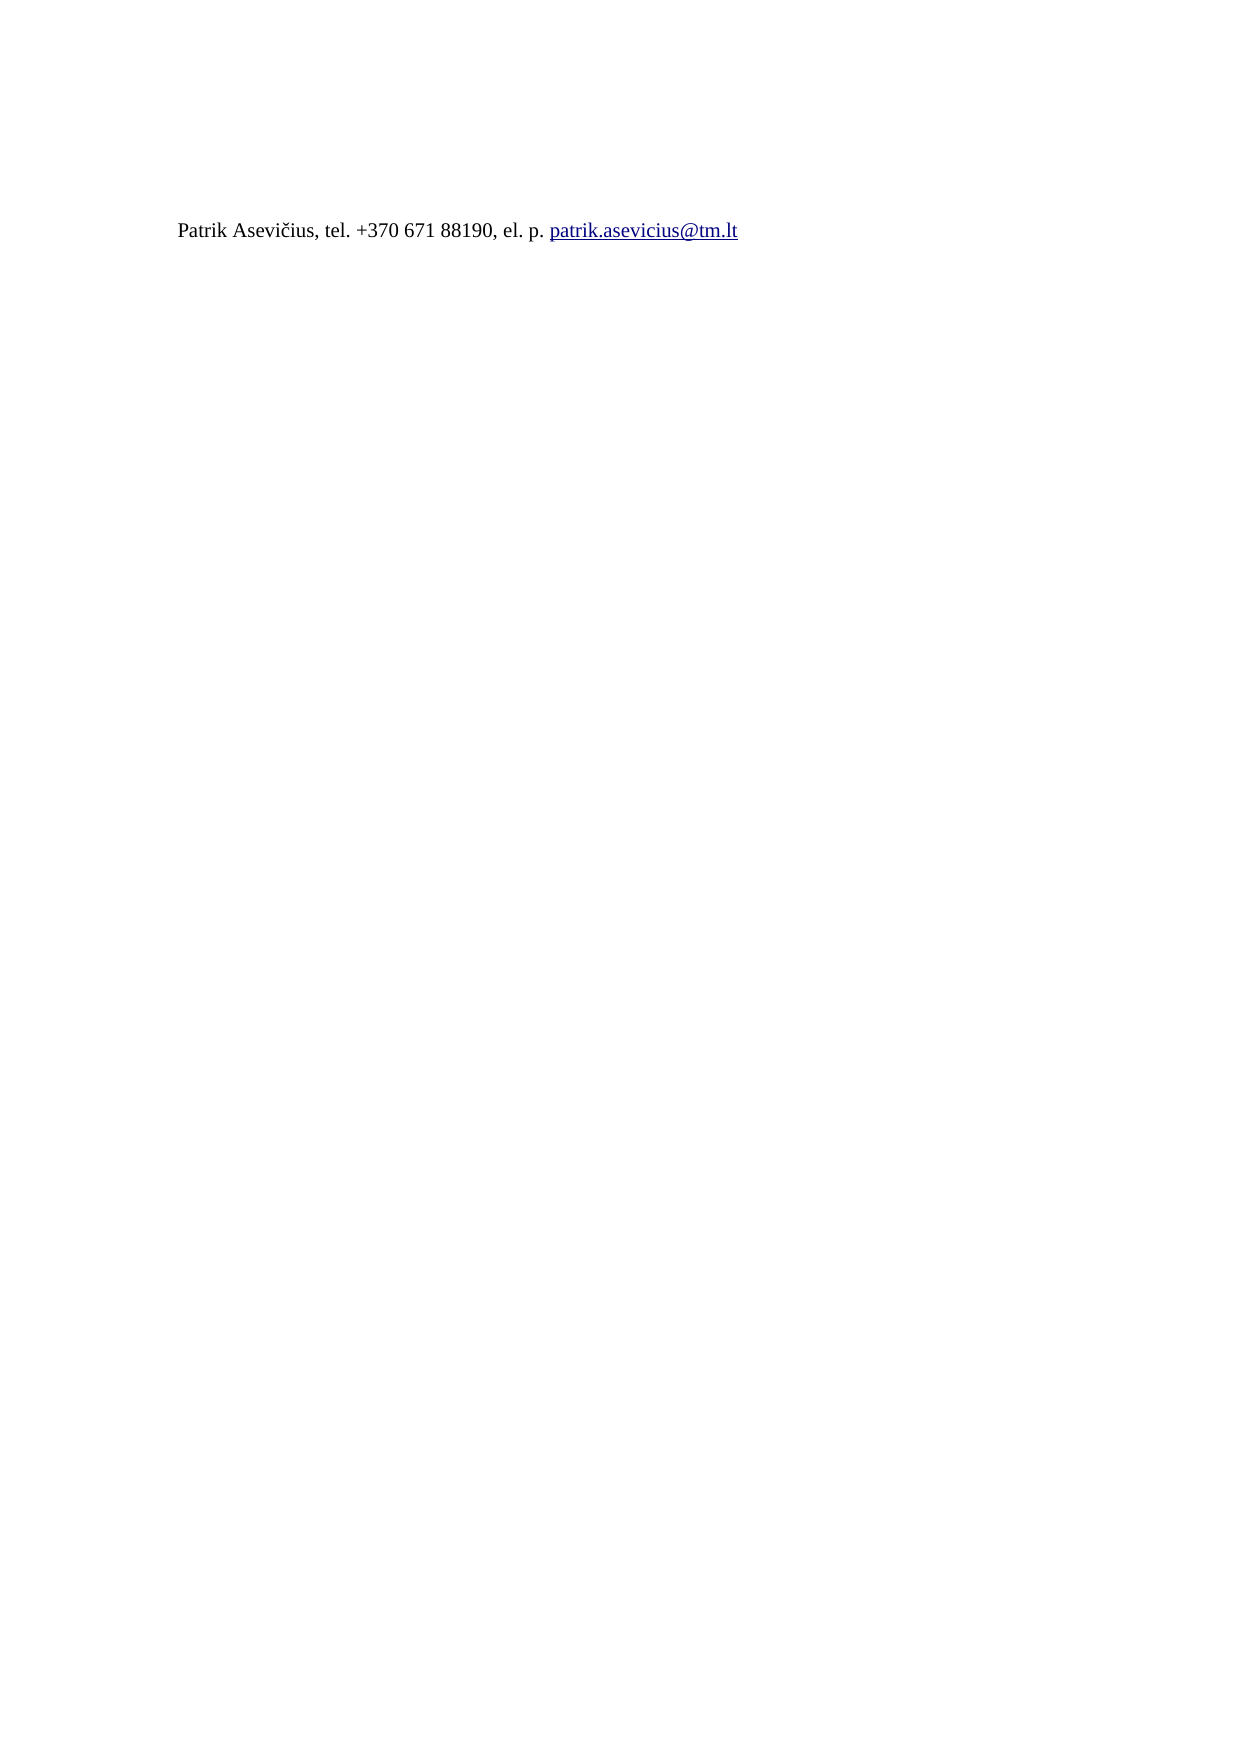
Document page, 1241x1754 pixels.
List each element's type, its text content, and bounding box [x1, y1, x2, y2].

text Patrik Asevičius, tel. +370 671 88190, el. p. patrik.asevicius@tm.lt [177, 218, 1163, 242]
